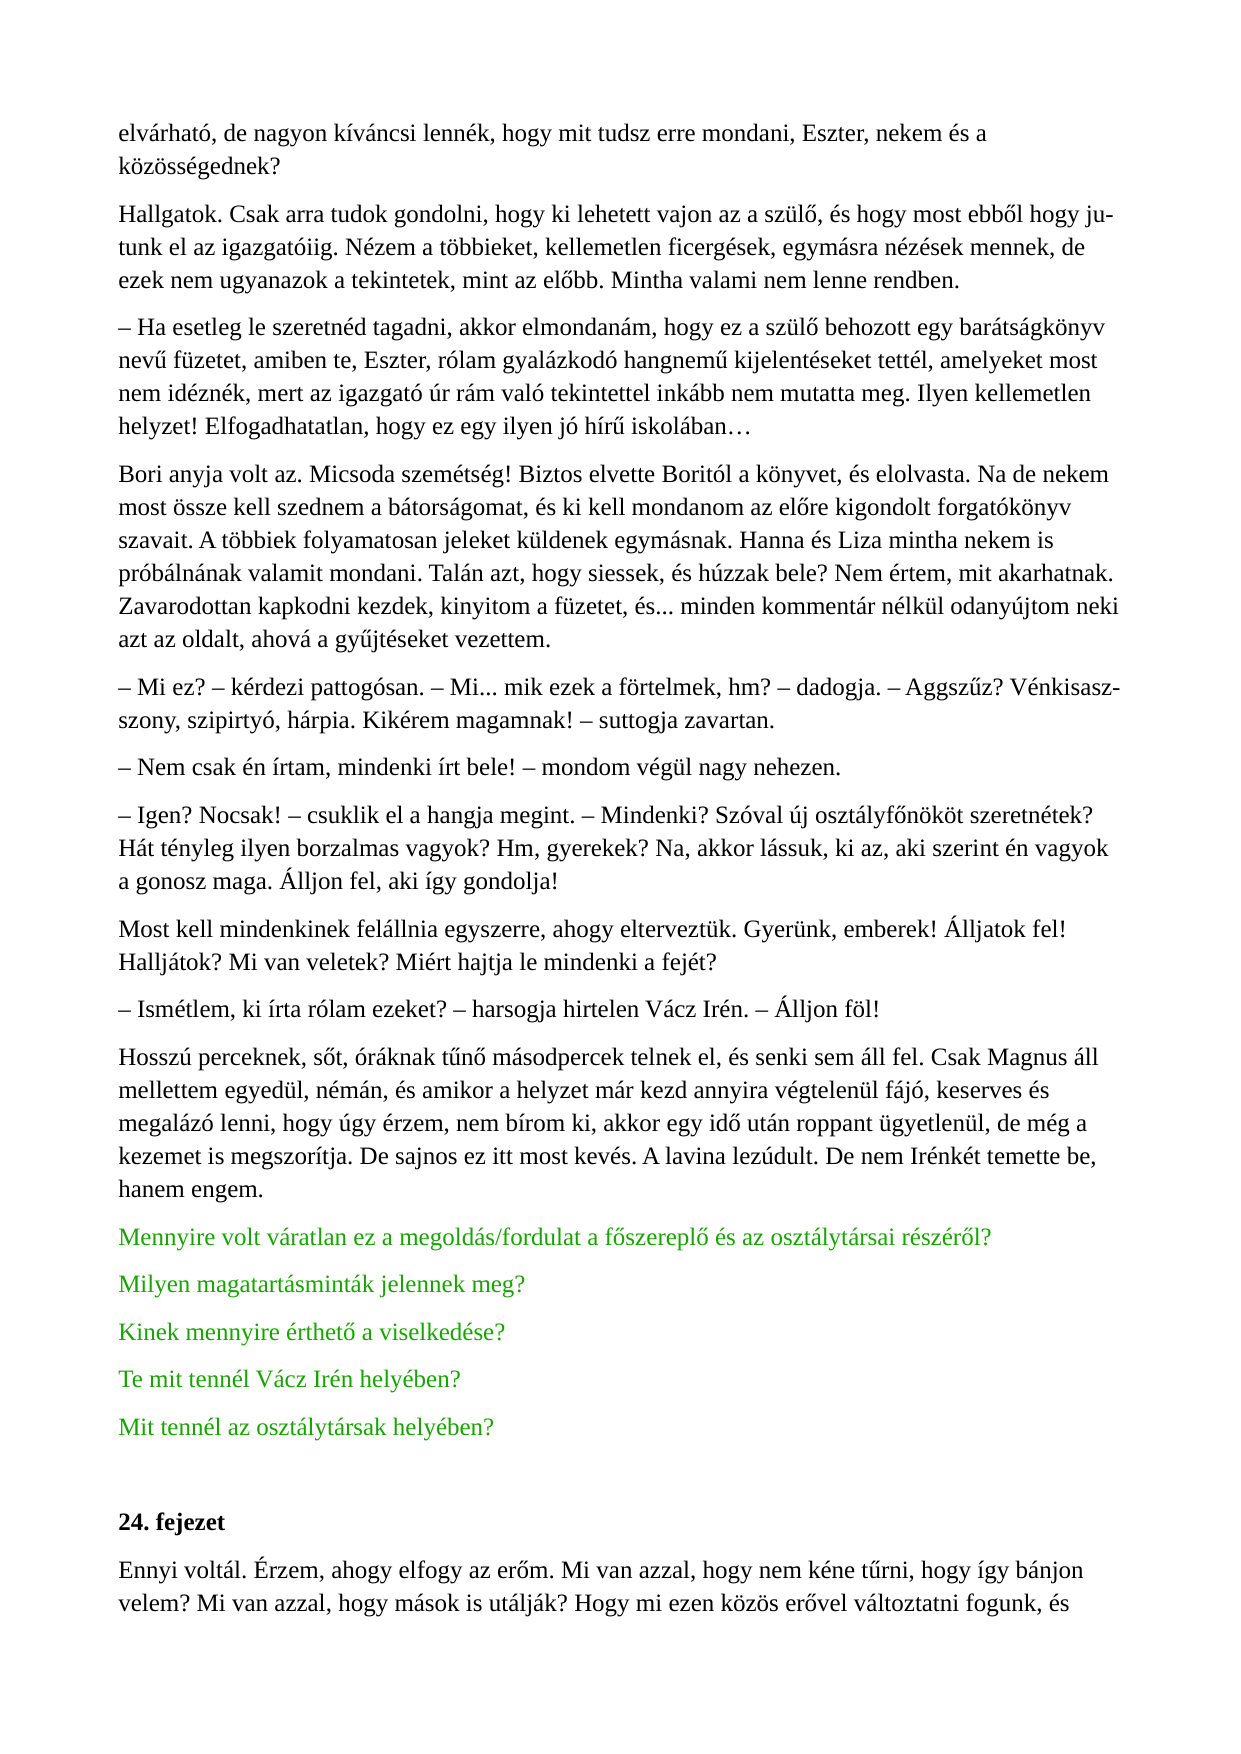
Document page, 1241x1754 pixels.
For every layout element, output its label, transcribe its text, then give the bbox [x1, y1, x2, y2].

text Hallgatok. Csak arra tudok gondolni, hogy ki lehetett vajon az a szülő, és hogy most ebből hogy ju-tunk el az igazgatóiig. Nézem a többieket, kellemetlen ficergések, egymásra nézések mennek, de ezek nem ugyanazok a tekintetek, mint az előbb. Mintha valami nem lenne rendben. [118, 199, 1122, 293]
text Hosszú perceknek, sőt, óráknak tűnő másodpercek telnek el, és senki sem áll fel. Csak Magnus áll mellettem egyedül, némán, és amikor a helyzet már kezd annyira végtelenül fájó, keserves és megalázó lenni, hogy úgy érzem, nem bírom ki, akkor egy idő után roppant ügyetlenül, de még a kezemet is megszorítja. De sajnos ez itt most kevés. A lavina lezúdult. De nem Irénkét temette be, hanem engem. [118, 1042, 1122, 1203]
text Ennyi voltál. Érzem, ahogy elfogy az erőm. Mi van azzal, hogy nem kéne tűrni, hogy így bánjon velem? Mi van azzal, hogy mások is utálják? Hogy mi ezen közös erővel változtatni fogunk, és [118, 1555, 1122, 1617]
text Mennyire volt váratlan ez a megoldás/fordulat a főszereplő és az osztálytársai részéről? [118, 1222, 1122, 1250]
text – Mi ez? – kérdezi pattogósan. – Mi... mik ezek a förtelmek, hm? – dadogja. – Aggszűz? Vénkisasz-szony, szipirtyó, hárpia. Kikérem magamnak! – suttogja zavartan. [118, 672, 1122, 733]
text elvárható, de nagyon kíváncsi lennék, hogy mit tudsz erre mondani, Eszter, nekem és a közösségednek? [118, 118, 1122, 180]
text 24. fejezet [118, 1507, 1122, 1536]
text – Ismétlem, ki írta rólam ezeket? – harsogja hirtelen Vácz Irén. – Álljon föl! [118, 994, 1122, 1023]
text Te mit tennél Vácz Irén helyében? [118, 1364, 1122, 1393]
text Milyen magatartásminták jelennek meg? [118, 1269, 1122, 1298]
text – Ha esetleg le szeretnéd tagadni, akkor elmondanám, hogy ez a szülő behozott egy barátságkönyv nevű füzetet, amiben te, Eszter, rólam gyalázkodó hangnemű kijelentéseket tettél, amelyeket most nem idéznék, mert az igazgató úr rám való tekintettel inkább nem mutatta meg. Ilyen kellemetlen helyzet! Elfogadhatatlan, hogy ez egy ilyen jó hírű iskolában… [118, 312, 1122, 440]
text Most kell mindenkinek felállnia egyszerre, ahogy elterveztük. Gyerünk, emberek! Álljatok fel! Halljátok? Mi van veletek? Miért hajtja le mindenki a fejét? [118, 914, 1122, 975]
text Bori anyja volt az. Micsoda szemétség! Biztos elvette Boritól a könyvet, és elolvasta. Na de nekem most össze kell szednem a bátorságomat, és ki kell mondanom az előre kigondolt forgatókönyv szavait. A többiek folyamatosan jeleket küldenek egymásnak. Hanna és Liza mintha nekem is próbálnának valamit mondani. Talán azt, hogy siessek, és húzzak bele? Nem értem, mit akarhatnak. Zavarodottan kapkodni kezdek, kinyitom a füzetet, és... minden kommentár nélkül odanyújtom neki azt az oldalt, ahová a gyűjtéseket vezettem. [118, 459, 1122, 653]
text Mit tennél az osztálytársak helyében? [118, 1412, 1122, 1441]
text – Igen? Nocsak! – csuklik el a hangja megint. – Mindenki? Szóval új osztályfőnököt szeretnétek? Hát tényleg ilyen borzalmas vagyok? Hm, gyerekek? Na, akkor lássuk, ki az, aki szerint én vagyok a gonosz maga. Álljon fel, aki így gondolja! [118, 800, 1122, 895]
text – Nem csak én írtam, mindenki írt bele! – mondom végül nagy nehezen. [118, 752, 1122, 781]
text Kinek mennyire érthető a viselkedése? [118, 1317, 1122, 1346]
